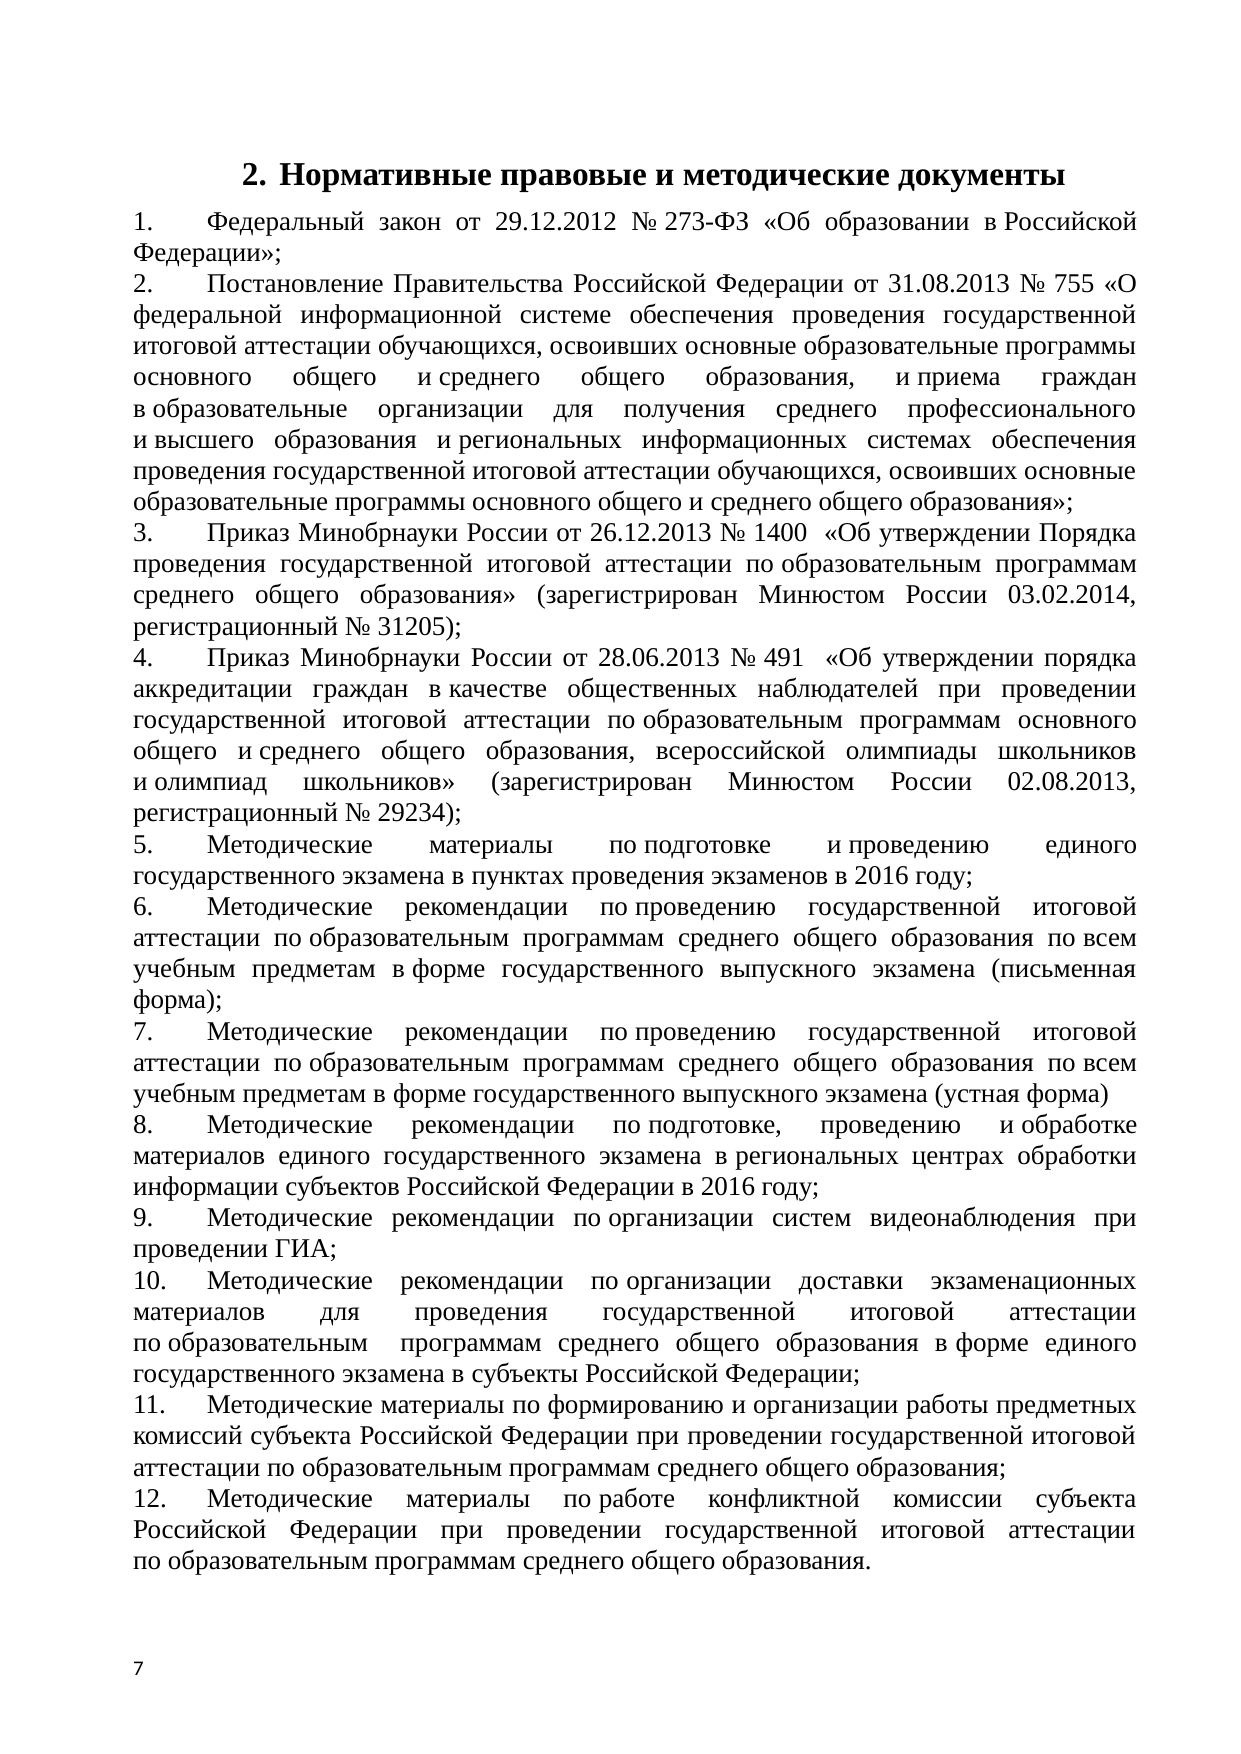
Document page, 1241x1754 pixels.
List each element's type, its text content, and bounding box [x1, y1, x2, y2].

list Методические рекомендации по организации доставки экзаменационных материалов для проведения государственной итоговой аттестации по образовательным программам среднего общего образования в форме единого государственного экзамена в субъекты Российской Федерации; [133, 1264, 1137, 1388]
list Методические материалы по формированию и организации работы предметных комиссий субъекта Российской Федерации при проведении государственной итоговой аттестации по образовательным программам среднего общего образования; [133, 1388, 1137, 1482]
list Федеральный закон от 29.12.2012 № 273-ФЗ «Об образовании в Российской Федерации»; [133, 205, 1137, 267]
list Методические рекомендации по подготовке, проведению и обработке материалов единого государственного экзамена в региональных центрах обработки информации субъектов Российской Федерации в 2016 году; [133, 1108, 1137, 1201]
list Методические рекомендации по проведению государственной итоговой аттестации по образовательным программам среднего общего образования по всем учебным предметам в форме государственного выпускного экзамена (устная форма) [133, 1014, 1137, 1108]
list Приказ Минобрнауки России от 26.12.2013 № 1400 «Об утверждении Порядка проведения государственной итоговой аттестации по образовательным программам среднего общего образования» (зарегистрирован Минюстом России 03.02.2014, регистрационный № 31205); [133, 516, 1137, 641]
list Постановление Правительства Российской Федерации от 31.08.2013 № 755 «О федеральной информационной системе обеспечения проведения государственной итоговой аттестации обучающихся, освоивших основные образовательные программы основного общего и среднего общего образования, и приема граждан в образовательные организации для получения среднего профессионального и высшего образования и региональных информационных системах обеспечения проведения государственной итоговой аттестации обучающихся, освоивших основные образовательные программы основного общего и среднего общего образования»; [133, 267, 1137, 516]
list Методические рекомендации по проведению государственной итоговой аттестации по образовательным программам среднего общего образования по всем учебным предметам в форме государственного выпускного экзамена (письменная форма); [133, 890, 1137, 1014]
subtitle Нормативные правовые и методические документы [170, 154, 1137, 192]
list Методические материалы по работе конфликтной комиссии субъекта Российской Федерации при проведении государственной итоговой аттестации по образовательным программам среднего общего образования. [133, 1482, 1137, 1575]
list Методические материалы по подготовке и проведению единого государственного экзамена в пунктах проведения экзаменов в 2016 году; [133, 828, 1137, 890]
list Методические рекомендации по организации систем видеонаблюдения при проведении ГИА; [133, 1201, 1137, 1264]
list Приказ Минобрнауки России от 28.06.2013 № 491 «Об утверждении порядка аккредитации граждан в качестве общественных наблюдателей при проведении государственной итоговой аттестации по образовательным программам основного общего и среднего общего образования, всероссийской олимпиады школьников и олимпиад школьников» (зарегистрирован Минюстом России 02.08.2013, регистрационный № 29234); [133, 641, 1137, 828]
